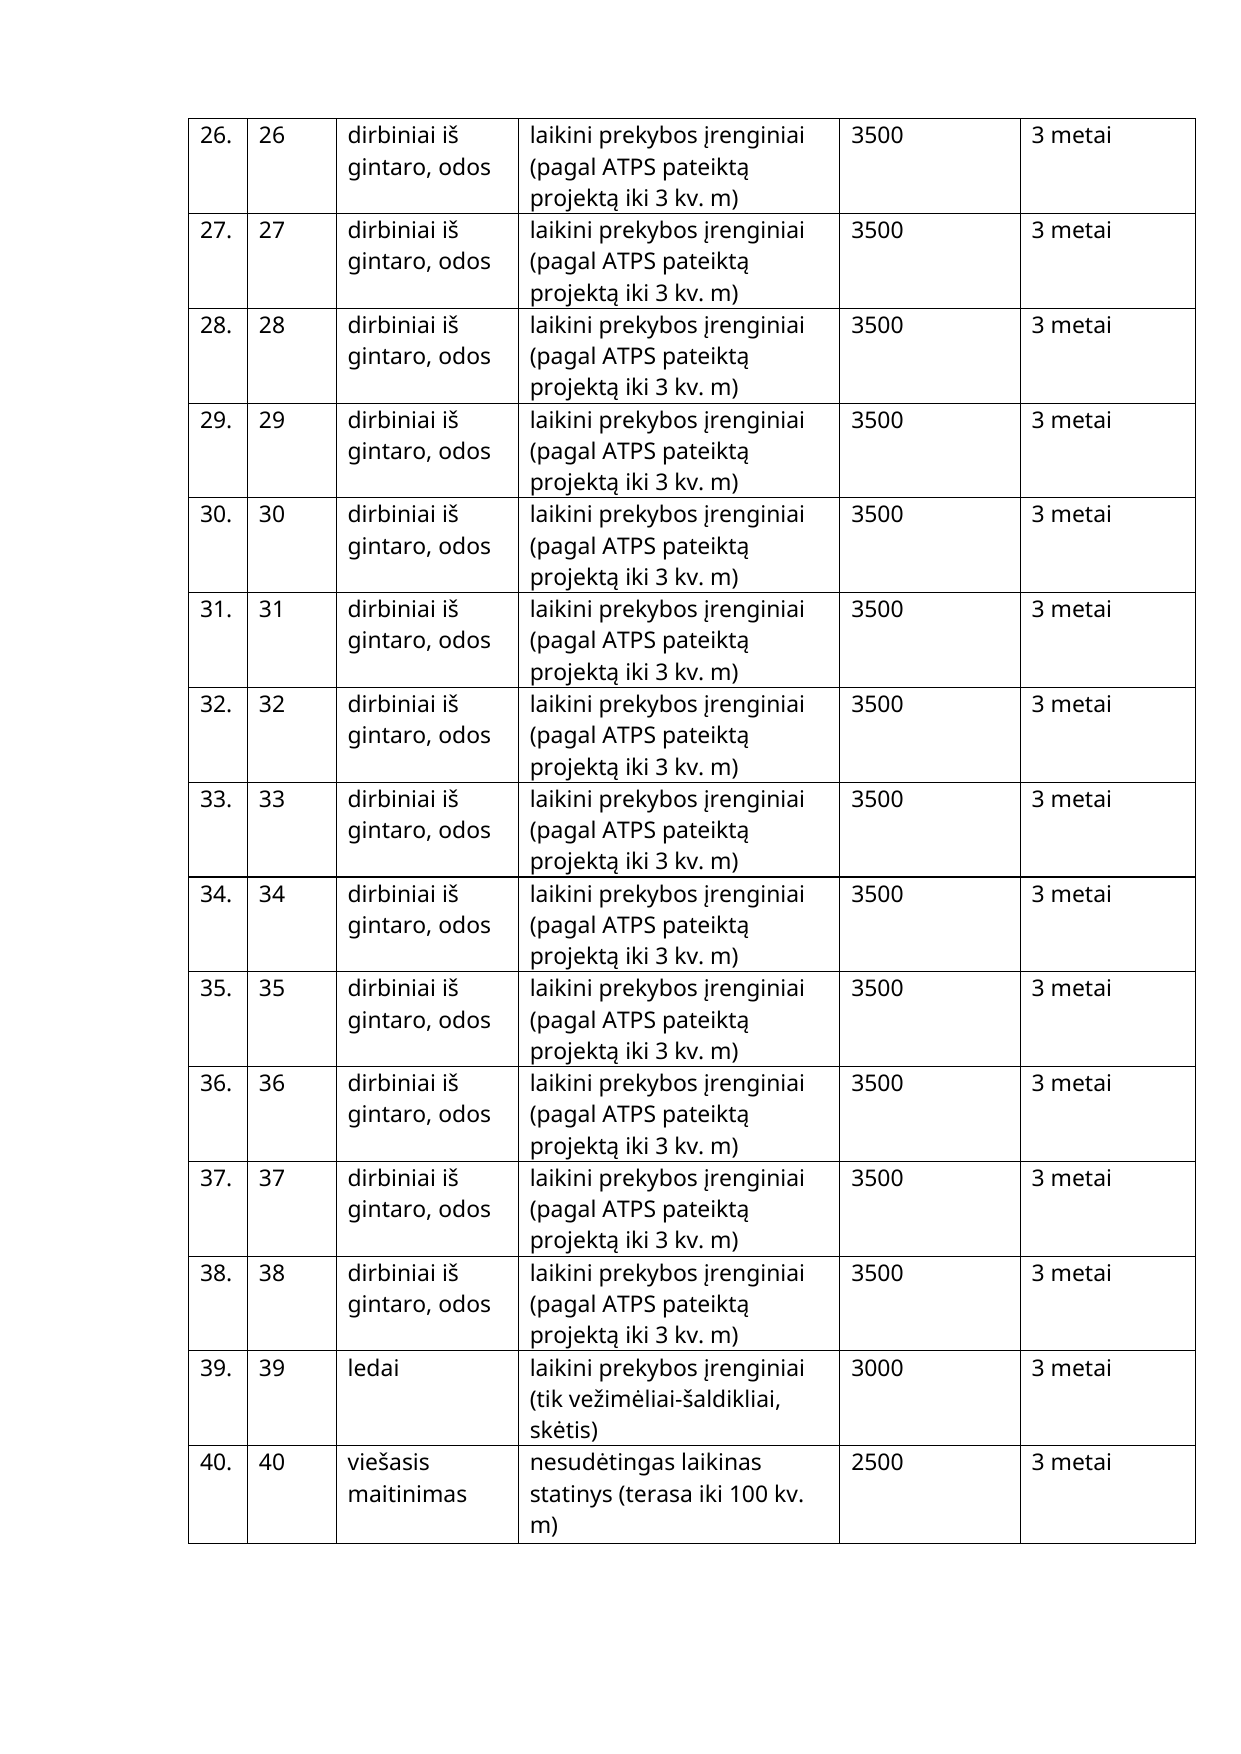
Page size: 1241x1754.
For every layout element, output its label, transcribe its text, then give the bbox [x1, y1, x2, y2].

table_cell 32 [248, 688, 336, 782]
table_cell 3500 [840, 783, 1020, 876]
table_cell 3 metai [1021, 783, 1195, 876]
table_cell 3 metai [1021, 878, 1195, 971]
table_cell 31. [189, 593, 247, 687]
table_cell laikini prekybos įrenginiai (pagal ATPS pateiktą projektą iki 3 kv. m) [519, 1257, 839, 1350]
table_cell 29. [189, 404, 247, 497]
table_cell 3 metai [1021, 1351, 1195, 1445]
table_cell 30 [248, 498, 336, 592]
table_cell laikini prekybos įrenginiai (pagal ATPS pateiktą projektą iki 3 kv. m) [519, 498, 839, 592]
table_cell laikini prekybos įrenginiai (pagal ATPS pateiktą projektą iki 3 kv. m) [519, 972, 839, 1066]
table_cell 3 metai [1021, 972, 1195, 1066]
table_cell 34. [189, 878, 247, 971]
table_cell dirbiniai iš gintaro, odos [337, 1162, 518, 1256]
table_cell 36. [189, 1067, 247, 1161]
table_cell 37. [189, 1162, 247, 1256]
table_cell dirbiniai iš gintaro, odos [337, 119, 518, 213]
table_cell 36 [248, 1067, 336, 1161]
table_cell ledai [337, 1351, 518, 1445]
table_cell 3500 [840, 404, 1020, 497]
table_cell laikini prekybos įrenginiai (pagal ATPS pateiktą projektą iki 3 kv. m) [519, 309, 839, 402]
table_cell 3500 [840, 593, 1020, 687]
table_cell 3 metai [1021, 1067, 1195, 1161]
table_cell 3500 [840, 972, 1020, 1066]
table_cell dirbiniai iš gintaro, odos [337, 498, 518, 592]
table_cell 26 [248, 119, 336, 213]
table_cell 3 metai [1021, 498, 1195, 592]
table_cell laikini prekybos įrenginiai (pagal ATPS pateiktą projektą iki 3 kv. m) [519, 404, 839, 497]
table_cell dirbiniai iš gintaro, odos [337, 783, 518, 876]
table_cell laikini prekybos įrenginiai (pagal ATPS pateiktą projektą iki 3 kv. m) [519, 593, 839, 687]
table_cell dirbiniai iš gintaro, odos [337, 1257, 518, 1350]
table_cell 39 [248, 1351, 336, 1445]
table_cell 3 metai [1021, 404, 1195, 497]
table_cell 3500 [840, 1257, 1020, 1350]
table_cell 39. [189, 1351, 247, 1445]
table_cell 3 metai [1021, 1162, 1195, 1256]
table_cell 32. [189, 688, 247, 782]
table_cell 38. [189, 1257, 247, 1350]
table_cell 2500 [840, 1446, 1020, 1543]
table_cell laikini prekybos įrenginiai (pagal ATPS pateiktą projektą iki 3 kv. m) [519, 878, 839, 971]
table_cell nesudėtingas laikinas statinys (terasa iki 100 kv. m) [519, 1446, 839, 1543]
table_cell 34 [248, 878, 336, 971]
table_cell 3500 [840, 498, 1020, 592]
table_cell dirbiniai iš gintaro, odos [337, 878, 518, 971]
table_cell dirbiniai iš gintaro, odos [337, 1067, 518, 1161]
table_cell laikini prekybos įrenginiai (tik vežimėliai-šaldikliai, skėtis) [519, 1351, 839, 1445]
table_cell laikini prekybos įrenginiai (pagal ATPS pateiktą projektą iki 3 kv. m) [519, 1162, 839, 1256]
table_cell 3 metai [1021, 214, 1195, 308]
table_cell 33. [189, 783, 247, 876]
table_cell 3500 [840, 1067, 1020, 1161]
table_cell laikini prekybos įrenginiai (pagal ATPS pateiktą projektą iki 3 kv. m) [519, 119, 839, 213]
table_cell dirbiniai iš gintaro, odos [337, 688, 518, 782]
table_cell 3000 [840, 1351, 1020, 1445]
table_cell viešasis maitinimas [337, 1446, 518, 1543]
table_cell 3500 [840, 688, 1020, 782]
table_cell 3 metai [1021, 1446, 1195, 1543]
table_cell 3 metai [1021, 119, 1195, 213]
table_cell laikini prekybos įrenginiai (pagal ATPS pateiktą projektą iki 3 kv. m) [519, 783, 839, 876]
table_cell 33 [248, 783, 336, 876]
table_cell 31 [248, 593, 336, 687]
table_cell 28. [189, 309, 247, 402]
table_cell 37 [248, 1162, 336, 1256]
table_cell laikini prekybos įrenginiai (pagal ATPS pateiktą projektą iki 3 kv. m) [519, 1067, 839, 1161]
table_cell 27. [189, 214, 247, 308]
table_cell 40. [189, 1446, 247, 1543]
table_cell 27 [248, 214, 336, 308]
table_cell 29 [248, 404, 336, 497]
table_cell dirbiniai iš gintaro, odos [337, 309, 518, 402]
table_cell 3500 [840, 119, 1020, 213]
table_cell 35 [248, 972, 336, 1066]
table_cell 3 metai [1021, 309, 1195, 402]
table_cell 3 metai [1021, 688, 1195, 782]
table_cell 3500 [840, 878, 1020, 971]
table_cell laikini prekybos įrenginiai (pagal ATPS pateiktą projektą iki 3 kv. m) [519, 214, 839, 308]
table_cell dirbiniai iš gintaro, odos [337, 593, 518, 687]
table_cell laikini prekybos įrenginiai (pagal ATPS pateiktą projektą iki 3 kv. m) [519, 688, 839, 782]
table_cell 3 metai [1021, 593, 1195, 687]
table_cell dirbiniai iš gintaro, odos [337, 214, 518, 308]
table_cell 26. [189, 119, 247, 213]
table_cell dirbiniai iš gintaro, odos [337, 972, 518, 1066]
table_cell 3500 [840, 309, 1020, 402]
table_cell 30. [189, 498, 247, 592]
table_cell 35. [189, 972, 247, 1066]
table_cell 40 [248, 1446, 336, 1543]
table_cell 38 [248, 1257, 336, 1350]
table_cell 3 metai [1021, 1257, 1195, 1350]
table_cell dirbiniai iš gintaro, odos [337, 404, 518, 497]
table_cell 3500 [840, 214, 1020, 308]
table_cell 3500 [840, 1162, 1020, 1256]
table_cell 28 [248, 309, 336, 402]
